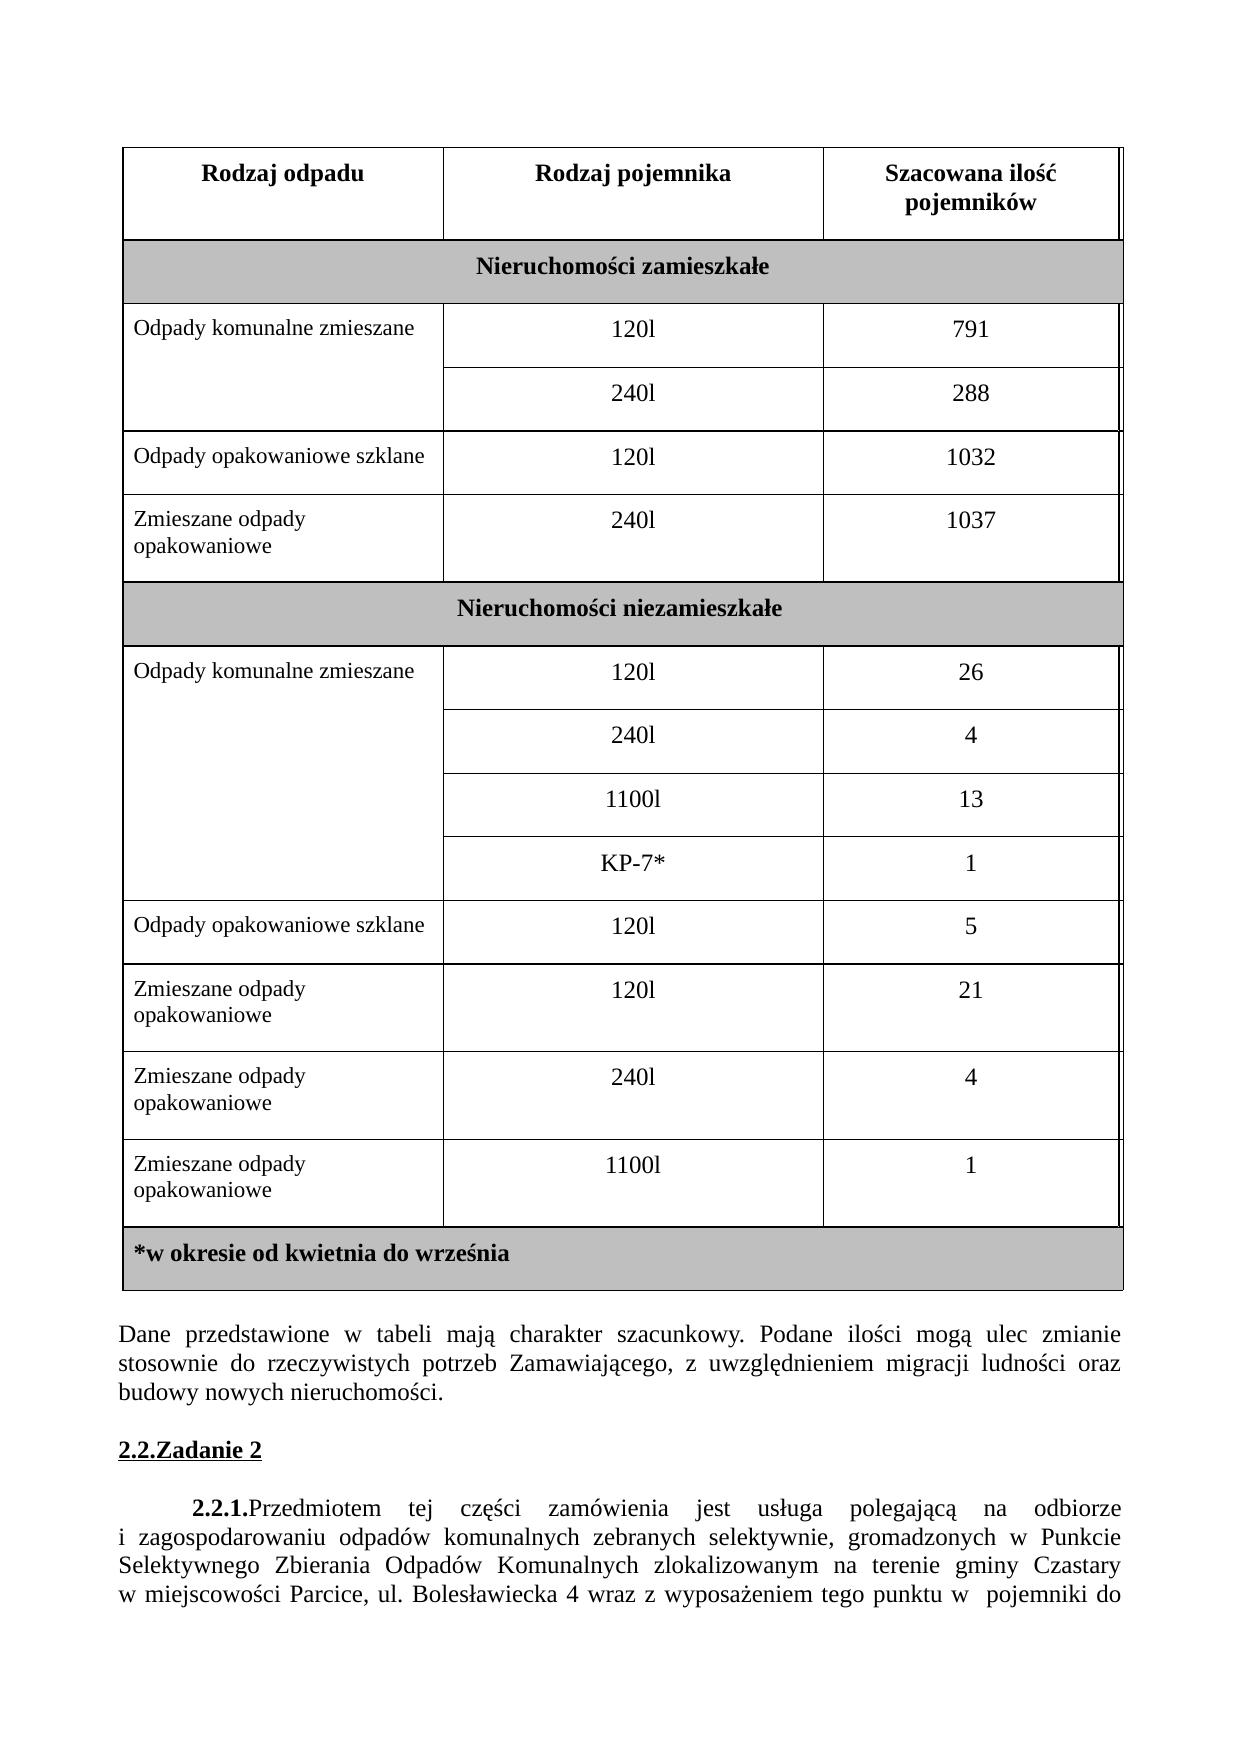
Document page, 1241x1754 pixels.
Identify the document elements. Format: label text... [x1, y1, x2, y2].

text 2.2.1.Przedmiotem tej części zamówienia jest usługa polegającą na odbiorze i zagospodarowaniu odpadów komunalnych zebranych selektywnie, gromadzonych w Punkcie Selektywnego Zbierania Odpadów Komunalnych zlokalizowanym na terenie gminy Czastary w miejscowości Parcice, ul. Bolesławiecka 4 wraz z wyposażeniem tego punktu w pojemniki do [118, 1493, 1122, 1608]
table_cell Nieruchomości zamieszkałe [124, 241, 1123, 303]
table_cell 1032 [824, 432, 1118, 494]
table_cell 240l [444, 1052, 823, 1138]
table_cell 4 [824, 710, 1118, 772]
table_cell 1100l [444, 1140, 823, 1226]
table_cell Nieruchomości niezamieszkałe [124, 583, 1123, 645]
table_cell 1 [824, 1140, 1118, 1226]
table_cell Odpady komunalne zmieszane [124, 304, 443, 430]
table_cell 120l [444, 432, 823, 494]
table_cell 26 [824, 647, 1118, 709]
table_cell Odpady opakowaniowe szklane [124, 432, 443, 494]
table_cell 240l [444, 710, 823, 772]
table_cell *w okresie od kwietnia do września [124, 1228, 1123, 1290]
table_cell 120l [444, 647, 823, 709]
table_cell Zmieszane odpady opakowaniowe [124, 495, 443, 581]
table_cell KP-7* [444, 837, 823, 900]
table_cell 120l [444, 304, 823, 367]
table_cell 1 [824, 837, 1118, 900]
table_cell 240l [444, 368, 823, 430]
table_header Rodzaj odpadu [124, 148, 443, 239]
table_cell 5 [824, 901, 1118, 963]
table_header Rodzaj pojemnika [444, 148, 823, 239]
table_cell 120l [444, 901, 823, 963]
table_cell 120l [444, 965, 823, 1051]
text Dane przedstawione w tabeli mają charakter szacunkowy. Podane ilości mogą ulec zmianie stosownie do rzeczywistych potrzeb Zamawiającego, z uwzględnieniem migracji ludności oraz budowy nowych nieruchomości. [118, 1319, 1122, 1406]
table_cell 288 [824, 368, 1118, 430]
table_cell 21 [824, 965, 1118, 1051]
table_cell 1037 [824, 495, 1118, 581]
table_cell 1100l [444, 774, 823, 836]
table_cell 240l [444, 495, 823, 581]
table_cell Odpady opakowaniowe szklane [124, 901, 443, 963]
table_cell 13 [824, 774, 1118, 836]
table_cell Zmieszane odpady opakowaniowe [124, 1140, 443, 1226]
table_cell Zmieszane odpady opakowaniowe [124, 1052, 443, 1138]
table_cell 791 [824, 304, 1118, 367]
table_cell Zmieszane odpady opakowaniowe [124, 965, 443, 1051]
table_cell 4 [824, 1052, 1118, 1138]
table_cell Odpady komunalne zmieszane [124, 647, 443, 900]
text 2.2.Zadanie 2 [118, 1435, 1122, 1464]
table_header Szacowana ilość pojemników [824, 148, 1118, 239]
